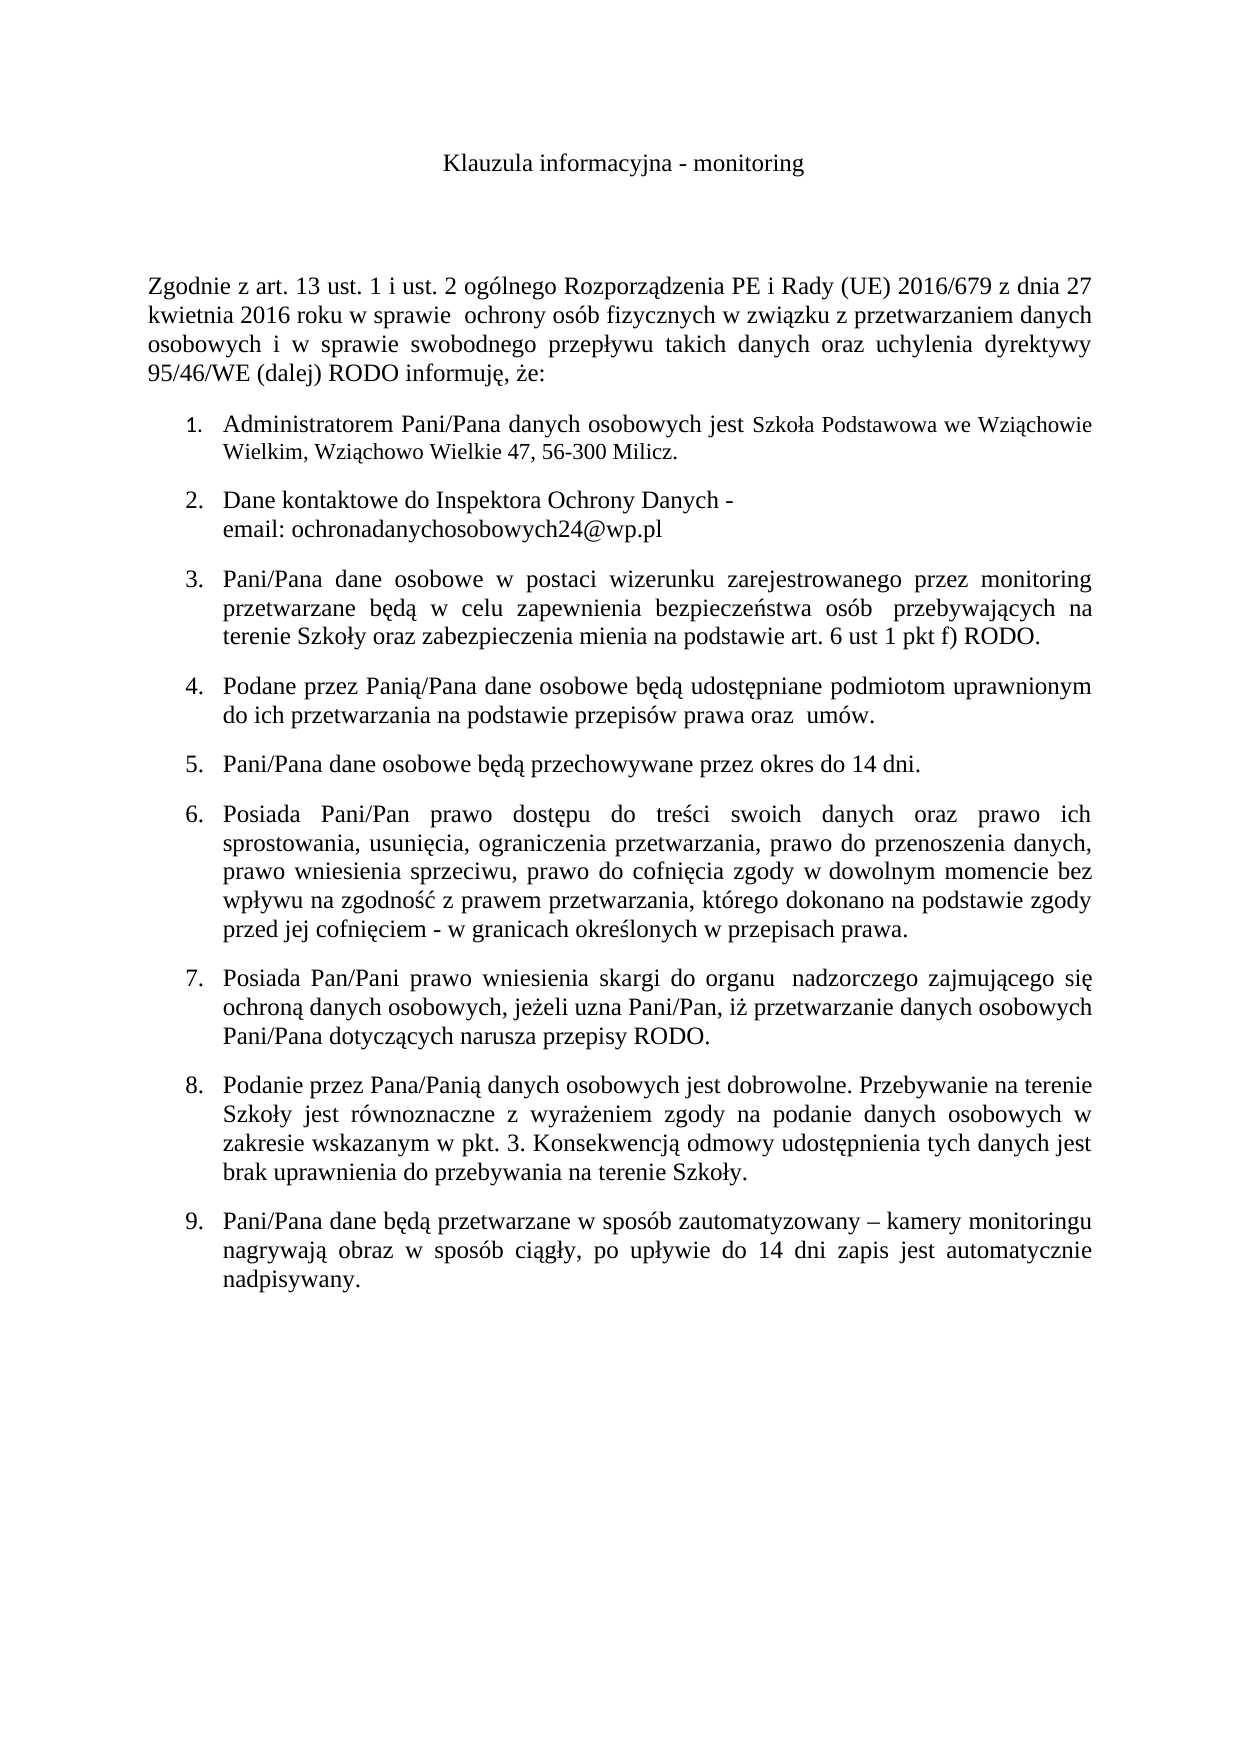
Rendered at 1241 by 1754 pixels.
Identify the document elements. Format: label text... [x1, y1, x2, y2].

list Pani/Pana dane osobowe będą przechowywane przez okres do 14 dni. [185, 749, 1093, 778]
list Dane kontaktowe do Inspektora Ochrony Danych -email: ochronadanychosobowych24@wp.pl [185, 486, 1093, 543]
list Posiada Pani/Pan prawo dostępu do treści swoich danych oraz prawo ich sprostowania, usunięcia, ograniczenia przetwarzania, prawo do przenoszenia danych, prawo wniesienia sprzeciwu, prawo do cofnięcia zgody w dowolnym momencie bez wpływu na zgodność z prawem przetwarzania, którego dokonano na podstawie zgody przed jej cofnięciem - w granicach określonych w przepisach prawa. [185, 799, 1093, 943]
list Pani/Pana dane będą przetwarzane w sposób zautomatyzowany – kamery monitoringu nagrywają obraz w sposób ciągły, po upływie do 14 dni zapis jest automatycznie nadpisywany. [185, 1206, 1093, 1293]
list Administratorem Pani/Pana danych osobowych jest Szkoła Podstawowa we Wziąchowie Wielkim, Wziąchowo Wielkie 47, 56-300 Milicz. [185, 409, 1093, 465]
list Pani/Pana dane osobowe w postaci wizerunku zarejestrowanego przez monitoring przetwarzane będą w celu zapewnienia bezpieczeństwa osób przebywających na terenie Szkoły oraz zabezpieczenia mienia na podstawie art. 6 ust 1 pkt f) RODO. [185, 564, 1093, 650]
list Posiada Pan/Pani prawo wniesienia skargi do organu nadzorczego zajmującego się ochroną danych osobowych, jeżeli uzna Pani/Pan, iż przetwarzanie danych osobowych Pani/Pana dotyczących narusza przepisy RODO. [185, 963, 1093, 1050]
text Klauzula informacyjna - monitoring [148, 148, 1093, 176]
list Podane przez Panią/Pana dane osobowe będą udostępniane podmiotom uprawnionym do ich przetwarzania na podstawie przepisów prawa oraz umów. [185, 671, 1093, 728]
list Podanie przez Pana/Panią danych osobowych jest dobrowolne. Przebywanie na terenie Szkoły jest równoznaczne z wyrażeniem zgody na podanie danych osobowych w zakresie wskazanym w pkt. 3. Konsekwencją odmowy udostępnienia tych danych jest brak uprawnienia do przebywania na terenie Szkoły. [185, 1071, 1093, 1186]
text Zgodnie z art. 13 ust. 1 i ust. 2 ogólnego Rozporządzenia PE i Rady (UE) 2016/679 z dnia 27 kwietnia 2016 roku w sprawie ochrony osób fizycznych w związku z przetwarzaniem danych osobowych i w sprawie swobodnego przepływu takich danych oraz uchylenia dyrektywy 95/46/WE (dalej) RODO informuję, że: [148, 271, 1093, 386]
